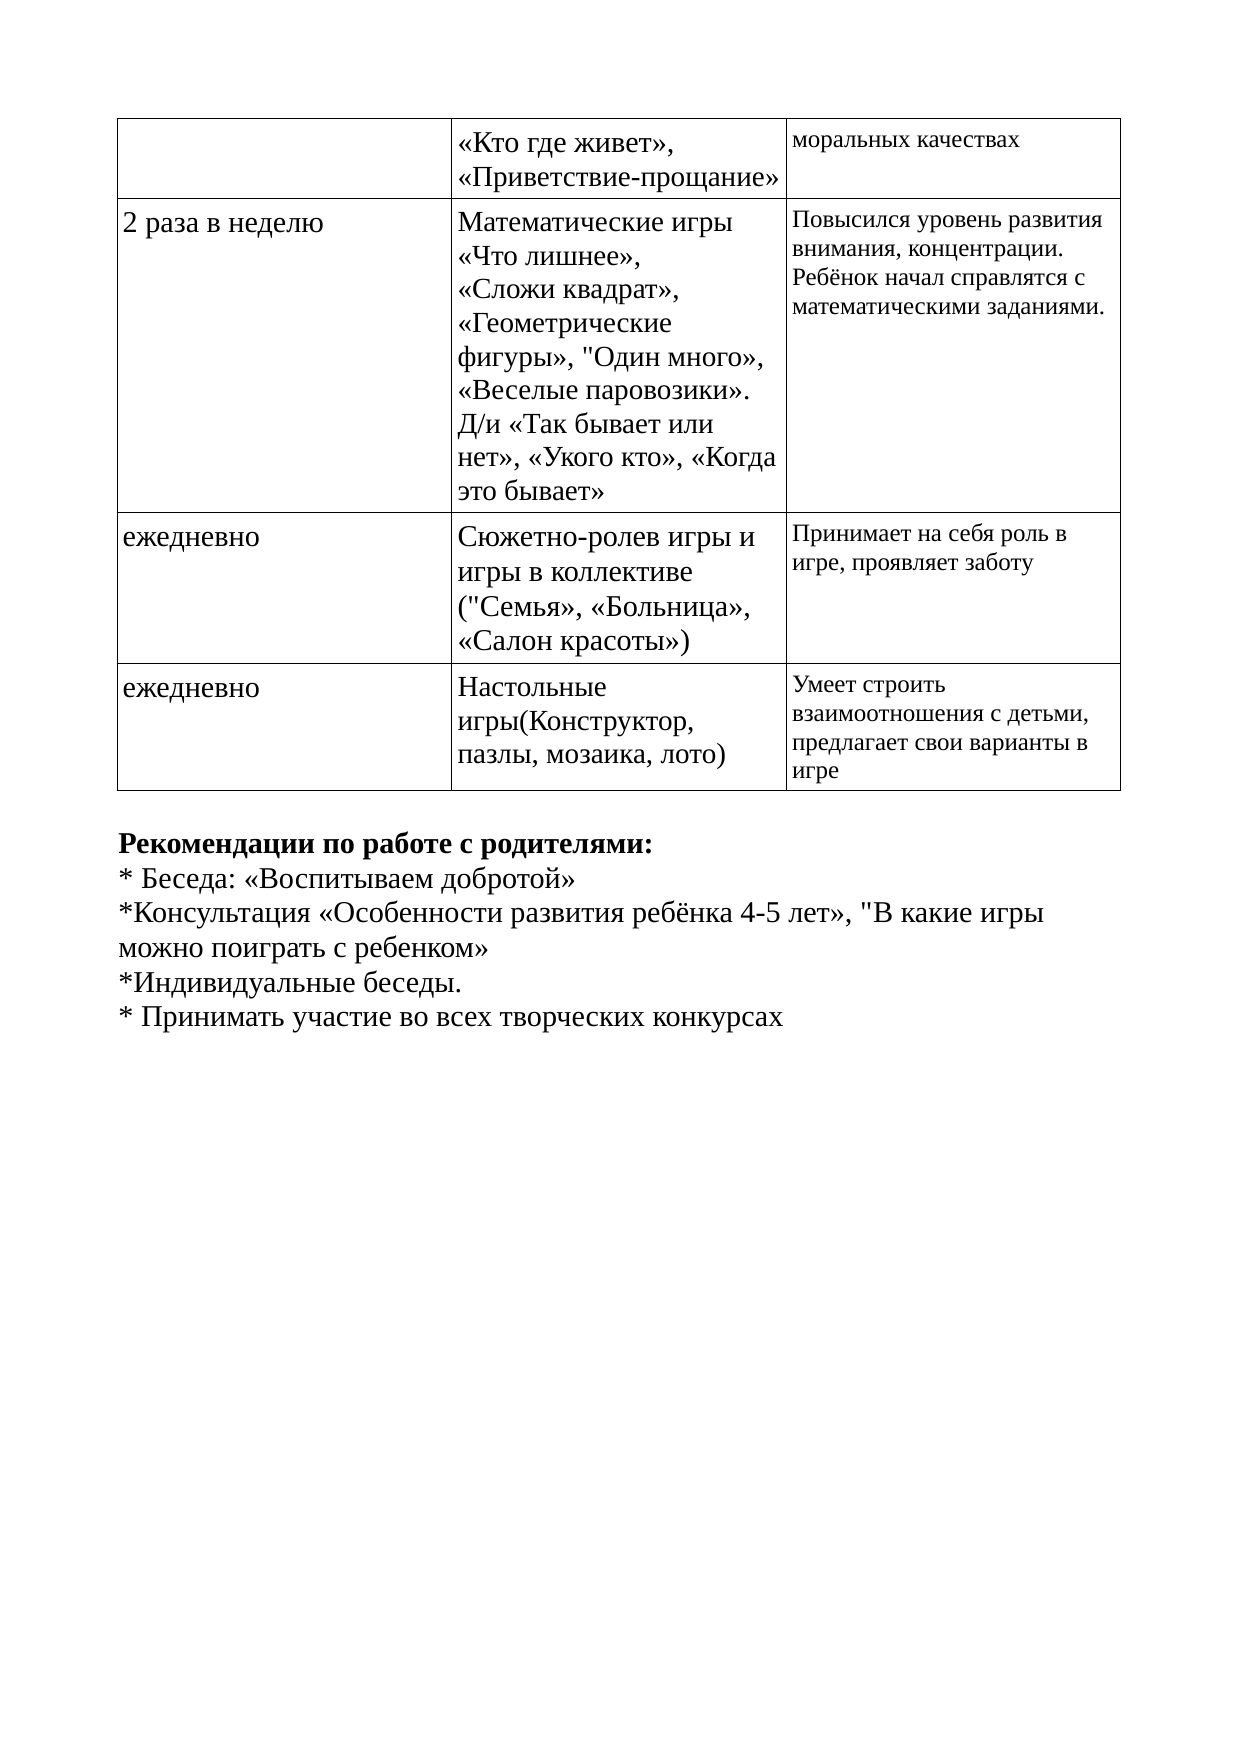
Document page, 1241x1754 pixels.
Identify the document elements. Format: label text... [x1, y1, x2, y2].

text * Беседа: «Воспитываем добротой» [118, 860, 1122, 894]
text *Консультация «Особенности развития ребёнка 4-5 лет», "В какие игры можно поиграть с ребенком» [118, 894, 1122, 964]
table_cell Математические игры «Что лишнее», «Сложи квадрат», «Геометрические фигуры», "Один много», «Веселые паровозики». Д/и «Так бывает или нет», «Укого кто», «Когда это бывает» [452, 199, 786, 512]
table_cell Сюжетно-ролев игры и игры в коллективе ("Семья», «Больница», «Салон красоты») [452, 513, 786, 663]
table_cell Принимает на себя роль в игре, проявляет заботу [787, 513, 1120, 663]
table_cell ежедневно [118, 664, 451, 790]
table_cell «Кто где живет», «Приветствие-прощание» [452, 119, 786, 198]
table_cell ежедневно [118, 513, 451, 663]
table_cell Умеет строить взаимоотношения с детьми, предлагает свои варианты в игре [787, 664, 1120, 790]
text *Индивидуальные беседы. [118, 964, 1122, 998]
table_cell моральных качествах [787, 119, 1120, 198]
table_cell Настольные игры(Конструктор, пазлы, мозаика, лото) [452, 664, 786, 790]
text * Принимать участие во всех творческих конкурсах [118, 998, 1122, 1033]
table_cell [118, 119, 451, 198]
table_cell 2 раза в неделю [118, 199, 451, 512]
text Рекомендации по работе с родителями: [118, 825, 1122, 860]
table_cell Повысился уровень развития внимания, концентрации. Ребёнок начал справлятся с математическими заданиями. [787, 199, 1120, 512]
